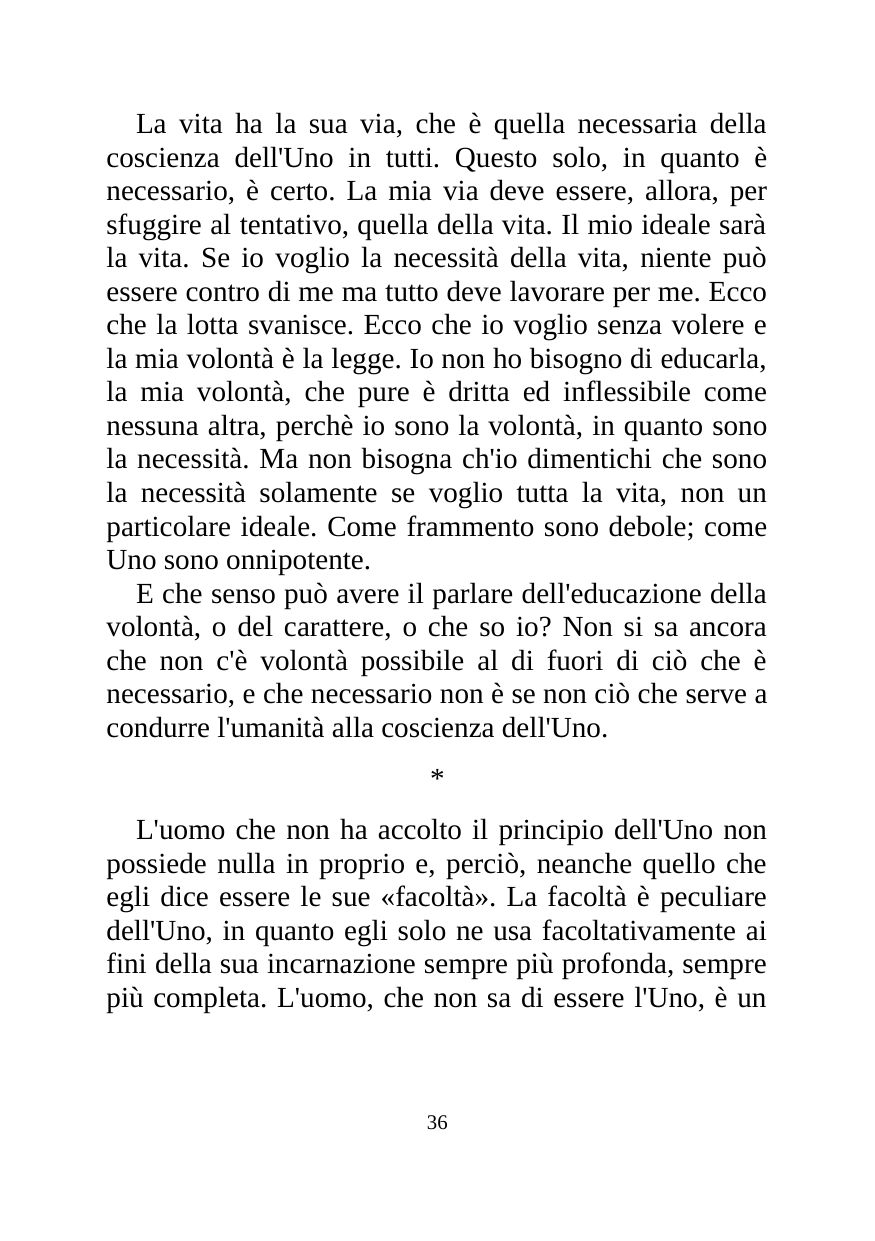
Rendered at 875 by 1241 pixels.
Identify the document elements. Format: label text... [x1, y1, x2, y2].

text * [106, 761, 768, 795]
text L'uomo che non ha accolto il principio dell'Uno non possiede nulla in proprio e, perciò, neanche quello che egli dice essere le sue «facoltà». La facoltà è peculiare dell'Uno, in quanto egli solo ne usa facoltativamente ai fini della sua incarnazione sempre più profonda, sempre più completa. L'uomo, che non sa di essere l'Uno, è un [106, 812, 768, 1014]
text E che senso può avere il parlare dell'educazione della volontà, o del carattere, o che so io? Non si sa ancora che non c'è volontà possibile al di fuori di ciò che è necessario, e che necessario non è se non ciò che serve a condurre l'umanità alla coscienza dell'Uno. [106, 576, 768, 743]
text La vita ha la sua via, che è quella necessaria della coscienza dell'Uno in tutti. Questo solo, in quanto è necessario, è certo. La mia via deve essere, allora, per sfuggire al tentativo, quella della vita. Il mio ideale sarà la vita. Se io voglio la necessità della vita, niente può essere contro di me ma tutto deve lavorare per me. Ecco che la lotta svanisce. Ecco che io voglio senza volere e la mia volontà è la legge. Io non ho bisogno di educarla, la mia volontà, che pure è dritta ed inflessibile come nessuna altra, perchè io sono la volontà, in quanto sono la necessità. Ma non bisogna ch'io dimentichi che sono la necessità solamente se voglio tutta la vita, non un particolare ideale. Come frammento sono debole; come Uno sono onnipotente. [106, 106, 768, 576]
